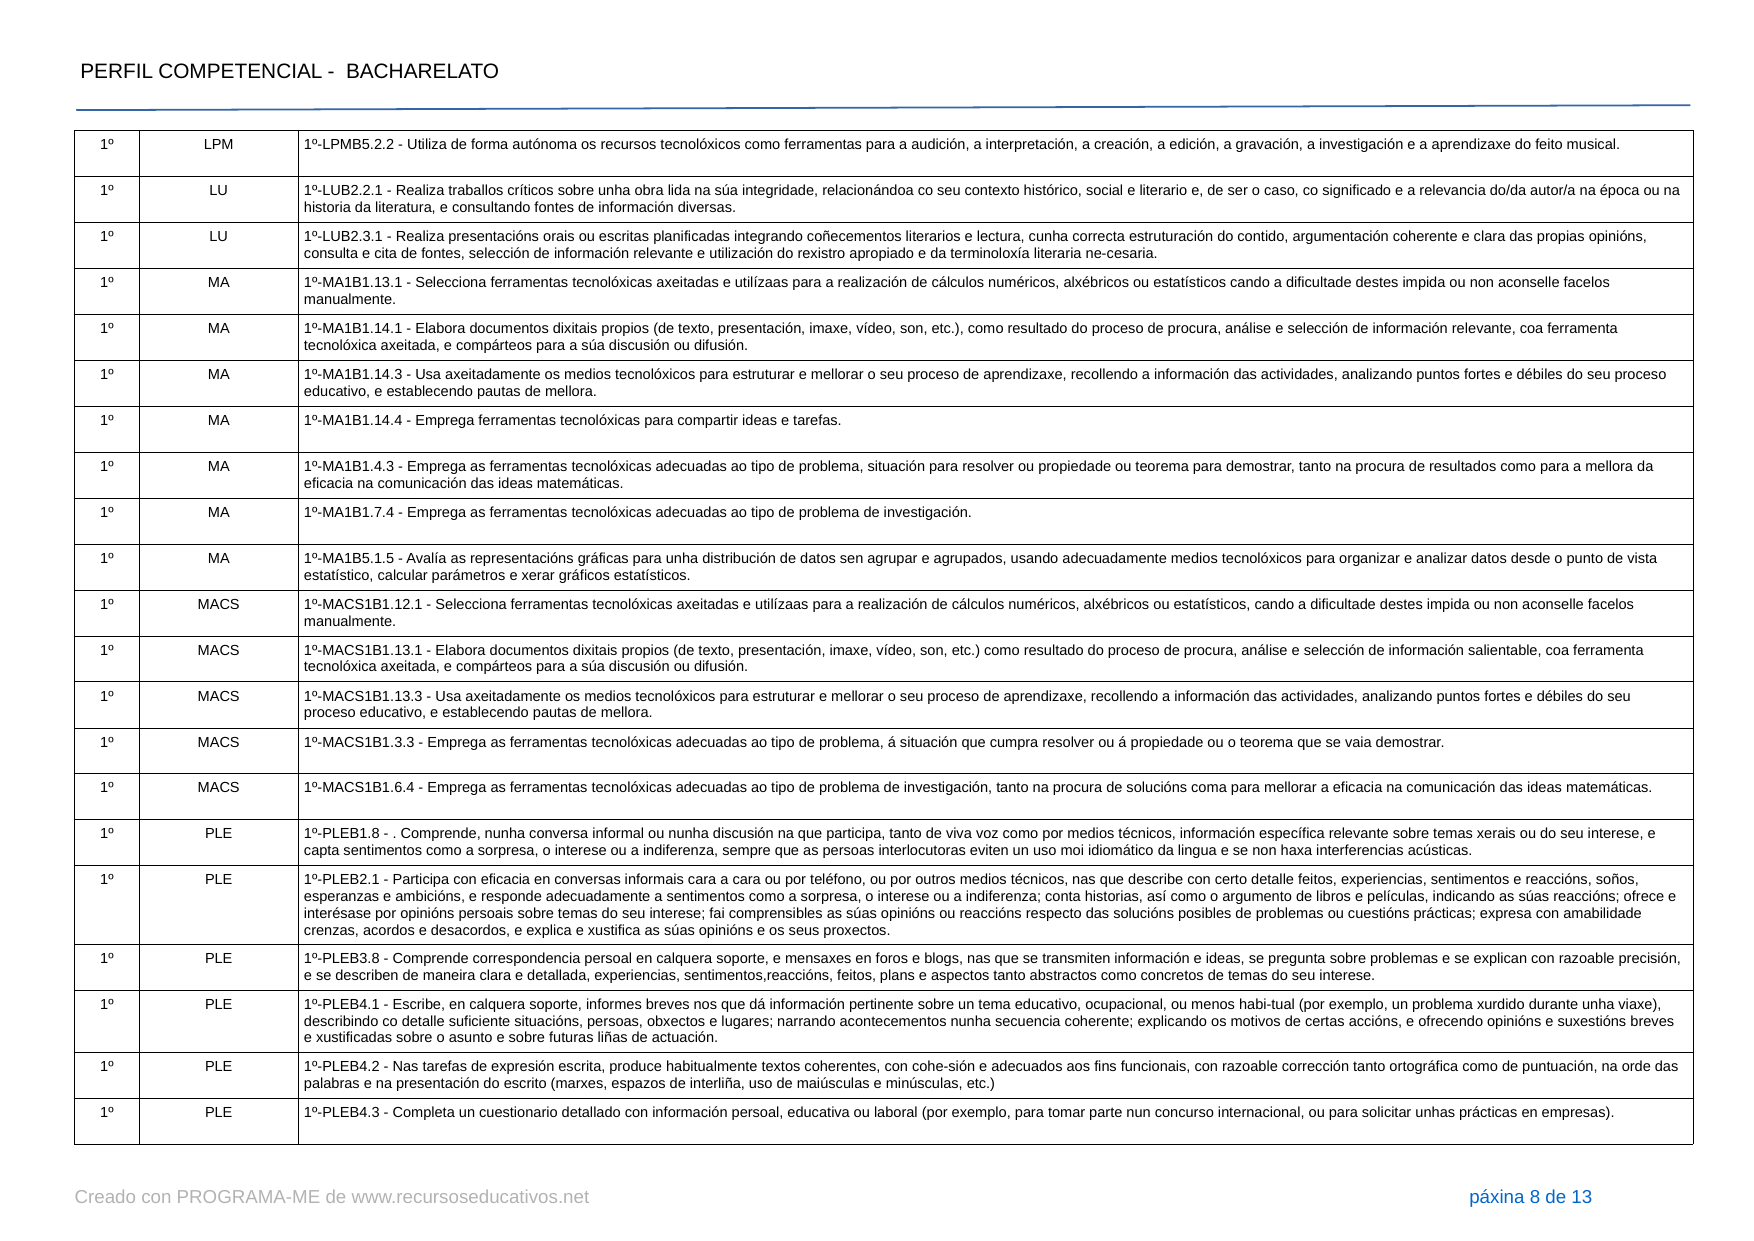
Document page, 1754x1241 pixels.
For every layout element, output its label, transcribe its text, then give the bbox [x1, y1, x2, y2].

table_cell 1º [75, 177, 139, 222]
table_cell 1º [75, 820, 139, 865]
table_cell 1º-LUB2.3.1 - Realiza presentacións orais ou escritas planificadas integrando coñecementos literarios e lectura, cunha correcta estruturación do contido, argumentación coherente e clara das propias opinións, consulta e cita de fontes, selección de información relevante e utilización do rexistro apropiado e da terminoloxía literaria ne-cesaria. [299, 223, 1693, 268]
table_cell PLE [140, 820, 298, 865]
table_cell 1º [75, 729, 139, 773]
table_cell PLE [140, 945, 298, 990]
table_cell 1º-MA1B1.14.1 - Elabora documentos dixitais propios (de texto, presentación, imaxe, vídeo, son, etc.), como resultado do proceso de procura, análise e selección de información relevante, coa ferramenta tecnolóxica axeitada, e compárteos para a súa discusión ou difusión. [299, 315, 1693, 360]
table_cell 1º-PLEB4.1 - Escribe, en calquera soporte, informes breves nos que dá información pertinente sobre un tema educativo, ocupacional, ou menos habi-tual (por exemplo, un problema xurdido durante unha viaxe), describindo co detalle suficiente situacións, persoas, obxectos e lugares; narrando acontecementos nunha secuencia coherente; explicando os motivos de certas accións, e ofrecendo opinións e suxestións breves e xustificadas sobre o asunto e sobre futuras liñas de actuación. [299, 991, 1693, 1052]
table_cell MACS [140, 637, 298, 681]
table_cell 1º [75, 223, 139, 268]
table_cell 1º [75, 407, 139, 452]
table_cell 1º [75, 682, 139, 727]
table_cell PLE [140, 991, 298, 1052]
table_cell 1º [75, 591, 139, 636]
table_cell MA [140, 453, 298, 498]
table_cell 1º [75, 269, 139, 314]
table_cell 1º [75, 545, 139, 589]
table_cell 1º [75, 315, 139, 360]
table_cell 1º [75, 1053, 139, 1098]
table_cell 1º [75, 637, 139, 681]
table_cell MA [140, 499, 298, 544]
table_cell 1º [75, 499, 139, 544]
table_cell 1º-LUB2.2.1 - Realiza traballos críticos sobre unha obra lida na súa integridade, relacionándoa co seu contexto histórico, social e literario e, de ser o caso, co significado e a relevancia do/da autor/a na época ou na historia da literatura, e consultando fontes de información diversas. [299, 177, 1693, 222]
table_cell 1º [75, 945, 139, 990]
table_cell MA [140, 269, 298, 314]
table_cell 1º-MACS1B1.13.1 - Elabora documentos dixitais propios (de texto, presentación, imaxe, vídeo, son, etc.) como resultado do proceso de procura, análise e selección de información salientable, coa ferramenta tecnolóxica axeitada, e compárteos para a súa discusión ou difusión. [299, 637, 1693, 681]
table_cell 1º-LPMB5.2.2 - Utiliza de forma autónoma os recursos tecnolóxicos como ferramentas para a audición, a interpretación, a creación, a edición, a gravación, a investigación e a aprendizaxe do feito musical. [299, 131, 1693, 176]
table_cell 1º-MA1B1.7.4 - Emprega as ferramentas tecnolóxicas adecuadas ao tipo de problema de investigación. [299, 499, 1693, 544]
table_cell 1º-MA1B1.14.4 - Emprega ferramentas tecnolóxicas para compartir ideas e tarefas. [299, 407, 1693, 452]
table_cell 1º-PLEB2.1 - Participa con eficacia en conversas informais cara a cara ou por teléfono, ou por outros medios técnicos, nas que describe con certo detalle feitos, experiencias, sentimentos e reaccións, soños, esperanzas e ambicións, e responde adecuadamente a sentimentos como a sorpresa, o interese ou a indiferenza; conta historias, así como o argumento de libros e películas, indicando as súas reaccións; ofrece e interésase por opinións persoais sobre temas do seu interese; fai comprensibles as súas opinións ou reaccións respecto das solucións posibles de problemas ou cuestións prácticas; expresa con amabilidade crenzas, acordos e desacordos, e explica e xustifica as súas opinións e os seus proxectos. [299, 866, 1693, 944]
table_cell MACS [140, 774, 298, 819]
table_cell 1º-MACS1B1.6.4 - Emprega as ferramentas tecnolóxicas adecuadas ao tipo de problema de investigación, tanto na procura de solucións coma para mellorar a eficacia na comunicación das ideas matemáticas. [299, 774, 1693, 819]
table_cell MA [140, 315, 298, 360]
table_cell 1º-PLEB1.8 - . Comprende, nunha conversa informal ou nunha discusión na que participa, tanto de viva voz como por medios técnicos, información específica relevante sobre temas xerais ou do seu interese, e capta sentimentos como a sorpresa, o interese ou a indiferenza, sempre que as persoas interlocutoras eviten un uso moi idiomático da lingua e se non haxa interferencias acústicas. [299, 820, 1693, 865]
table_cell LU [140, 177, 298, 222]
table_cell 1º [75, 1099, 139, 1143]
table_cell 1º-MA1B1.4.3 - Emprega as ferramentas tecnolóxicas adecuadas ao tipo de problema, situación para resolver ou propiedade ou teorema para demostrar, tanto na procura de resultados como para a mellora da eficacia na comunicación das ideas matemáticas. [299, 453, 1693, 498]
table_cell LU [140, 223, 298, 268]
table_cell 1º [75, 866, 139, 944]
table_cell PLE [140, 866, 298, 944]
table_cell MA [140, 545, 298, 589]
table_cell 1º [75, 453, 139, 498]
table_cell MACS [140, 729, 298, 773]
table_cell 1º-PLEB3.8 - Comprende correspondencia persoal en calquera soporte, e mensaxes en foros e blogs, nas que se transmiten información e ideas, se pregunta sobre problemas e se explican con razoable precisión, e se describen de maneira clara e detallada, experiencias, sentimentos,reaccións, feitos, plans e aspectos tanto abstractos como concretos de temas do seu interese. [299, 945, 1693, 990]
table_cell 1º-PLEB4.3 - Completa un cuestionario detallado con información persoal, educativa ou laboral (por exemplo, para tomar parte nun concurso internacional, ou para solicitar unhas prácticas en empresas). [299, 1099, 1693, 1143]
table_cell 1º-MA1B1.13.1 - Selecciona ferramentas tecnolóxicas axeitadas e utilízaas para a realización de cálculos numéricos, alxébricos ou estatísticos cando a dificultade destes impida ou non aconselle facelos manualmente. [299, 269, 1693, 314]
table_cell MA [140, 361, 298, 406]
table_cell MACS [140, 591, 298, 636]
table_cell 1º-MACS1B1.12.1 - Selecciona ferramentas tecnolóxicas axeitadas e utilízaas para a realización de cálculos numéricos, alxébricos ou estatísticos, cando a dificultade destes impida ou non aconselle facelos manualmente. [299, 591, 1693, 636]
table_cell LPM [140, 131, 298, 176]
table_cell 1º [75, 774, 139, 819]
table_cell 1º-MA1B5.1.5 - Avalía as representacións gráficas para unha distribución de datos sen agrupar e agrupados, usando adecuadamente medios tecnolóxicos para organizar e analizar datos desde o punto de vista estatístico, calcular parámetros e xerar gráficos estatísticos. [299, 545, 1693, 589]
table_cell PLE [140, 1099, 298, 1143]
table_cell PLE [140, 1053, 298, 1098]
table_cell 1º-MACS1B1.3.3 - Emprega as ferramentas tecnolóxicas adecuadas ao tipo de problema, á situación que cumpra resolver ou á propiedade ou o teorema que se vaia demostrar. [299, 729, 1693, 773]
table_cell MACS [140, 682, 298, 727]
table_cell 1º-MACS1B1.13.3 - Usa axeitadamente os medios tecnolóxicos para estruturar e mellorar o seu proceso de aprendizaxe, recollendo a información das actividades, analizando puntos fortes e débiles do seu proceso educativo, e establecendo pautas de mellora. [299, 682, 1693, 727]
table_cell 1º [75, 131, 139, 176]
table_cell 1º [75, 991, 139, 1052]
table_cell 1º-PLEB4.2 - Nas tarefas de expresión escrita, produce habitualmente textos coherentes, con cohe-sión e adecuados aos fins funcionais, con razoable corrección tanto ortográfica como de puntuación, na orde das palabras e na presentación do escrito (marxes, espazos de interliña, uso de maiúsculas e minúsculas, etc.) [299, 1053, 1693, 1098]
table_cell MA [140, 407, 298, 452]
table_cell 1º-MA1B1.14.3 - Usa axeitadamente os medios tecnolóxicos para estruturar e mellorar o seu proceso de aprendizaxe, recollendo a información das actividades, analizando puntos fortes e débiles do seu proceso educativo, e establecendo pautas de mellora. [299, 361, 1693, 406]
table_cell 1º [75, 361, 139, 406]
